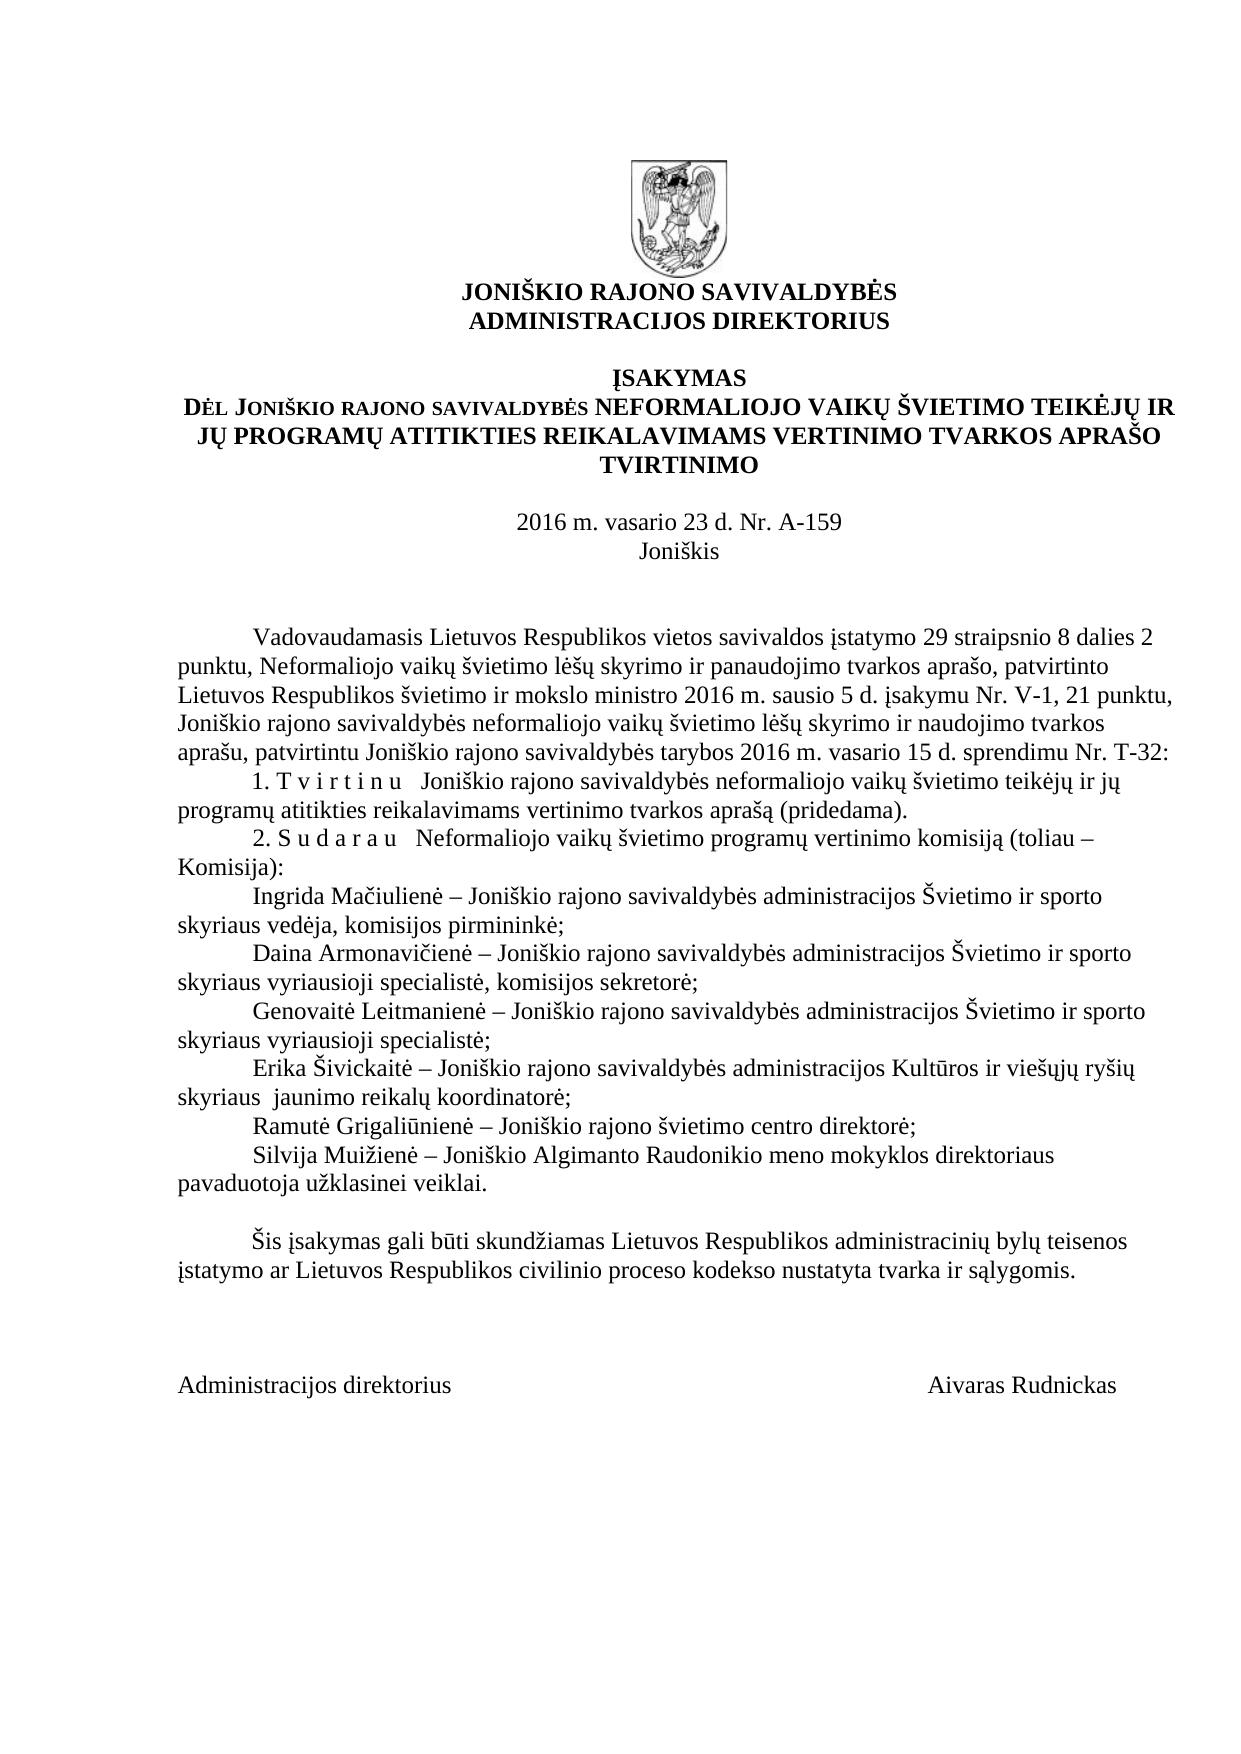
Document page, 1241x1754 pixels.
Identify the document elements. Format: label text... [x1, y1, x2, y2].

text Silvija Muižienė – Joniškio Algimanto Raudonikio meno mokyklos direktoriaus pavaduotoja užklasinei veiklai. [177, 1140, 1181, 1197]
text Dėl Joniškio rajono savivaldybės NEFORMALIOJO VAIKŲ ŠVIETIMO TEIKĖJŲ IR JŲ PROGRAMŲ ATITIKTIES REIKALAVIMAMS VERTINIMO TVARKOS APRAŠO TVIRTINIMO [177, 392, 1181, 478]
text 2016 m. vasario 23 d. Nr. A-159 [177, 507, 1181, 536]
text Administracijos direktorius Aivaras Rudnickas [177, 1370, 1181, 1398]
text Joniškio rajono savivaldybės Administracijos direktorius [177, 277, 1181, 335]
text 1. Tvirtinu Joniškio rajono savivaldybės neformaliojo vaikų švietimo teikėjų ir jų programų atitikties reikalavimams vertinimo tvarkos aprašą (pridedama). [177, 766, 1181, 823]
text Vadovaudamasis Lietuvos Respublikos vietos savivaldos įstatymo 29 straipsnio 8 dalies 2 punktu, Neformaliojo vaikų švietimo lėšų skyrimo ir panaudojimo tvarkos aprašo, patvirtinto Lietuvos Respublikos švietimo ir mokslo ministro 2016 m. sausio 5 d. įsakymu Nr. V-1, 21 punktu, Joniškio rajono savivaldybės neformaliojo vaikų švietimo lėšų skyrimo ir naudojimo tvarkos aprašu, patvirtintu Joniškio rajono savivaldybės tarybos 2016 m. vasario 15 d. sprendimu Nr. T-32: [177, 622, 1181, 766]
text Joniškis [177, 536, 1181, 565]
text Ramutė Grigaliūnienė – Joniškio rajono švietimo centro direktorė; [177, 1111, 1181, 1140]
text Genovaitė Leitmanienė – Joniškio rajono savivaldybės administracijos Švietimo ir sporto skyriaus vyriausioji specialistė; [177, 996, 1181, 1053]
text Daina Armonavičienė – Joniškio rajono savivaldybės administracijos Švietimo ir sporto skyriaus vyriausioji specialistė, komisijos sekretorė; [177, 938, 1181, 996]
text Ingrida Mačiulienė – Joniškio rajono savivaldybės administracijos Švietimo ir sporto skyriaus vedėja, komisijos pirmininkė; [177, 881, 1181, 938]
text 2. Sudarau Neformaliojo vaikų švietimo programų vertinimo komisiją (toliau – Komisija): [177, 823, 1181, 881]
text Šis įsakymas gali būti skundžiamas Lietuvos Respublikos administracinių bylų teisenos įstatymo ar Lietuvos Respublikos civilinio proceso kodekso nustatyta tvarka ir sąlygomis. [177, 1226, 1181, 1283]
text Erika Šivickaitė – Joniškio rajono savivaldybės administracijos Kultūros ir viešųjų ryšių skyriaus jaunimo reikalų koordinatorė; [177, 1053, 1181, 1111]
text Įsakymas [177, 363, 1181, 392]
